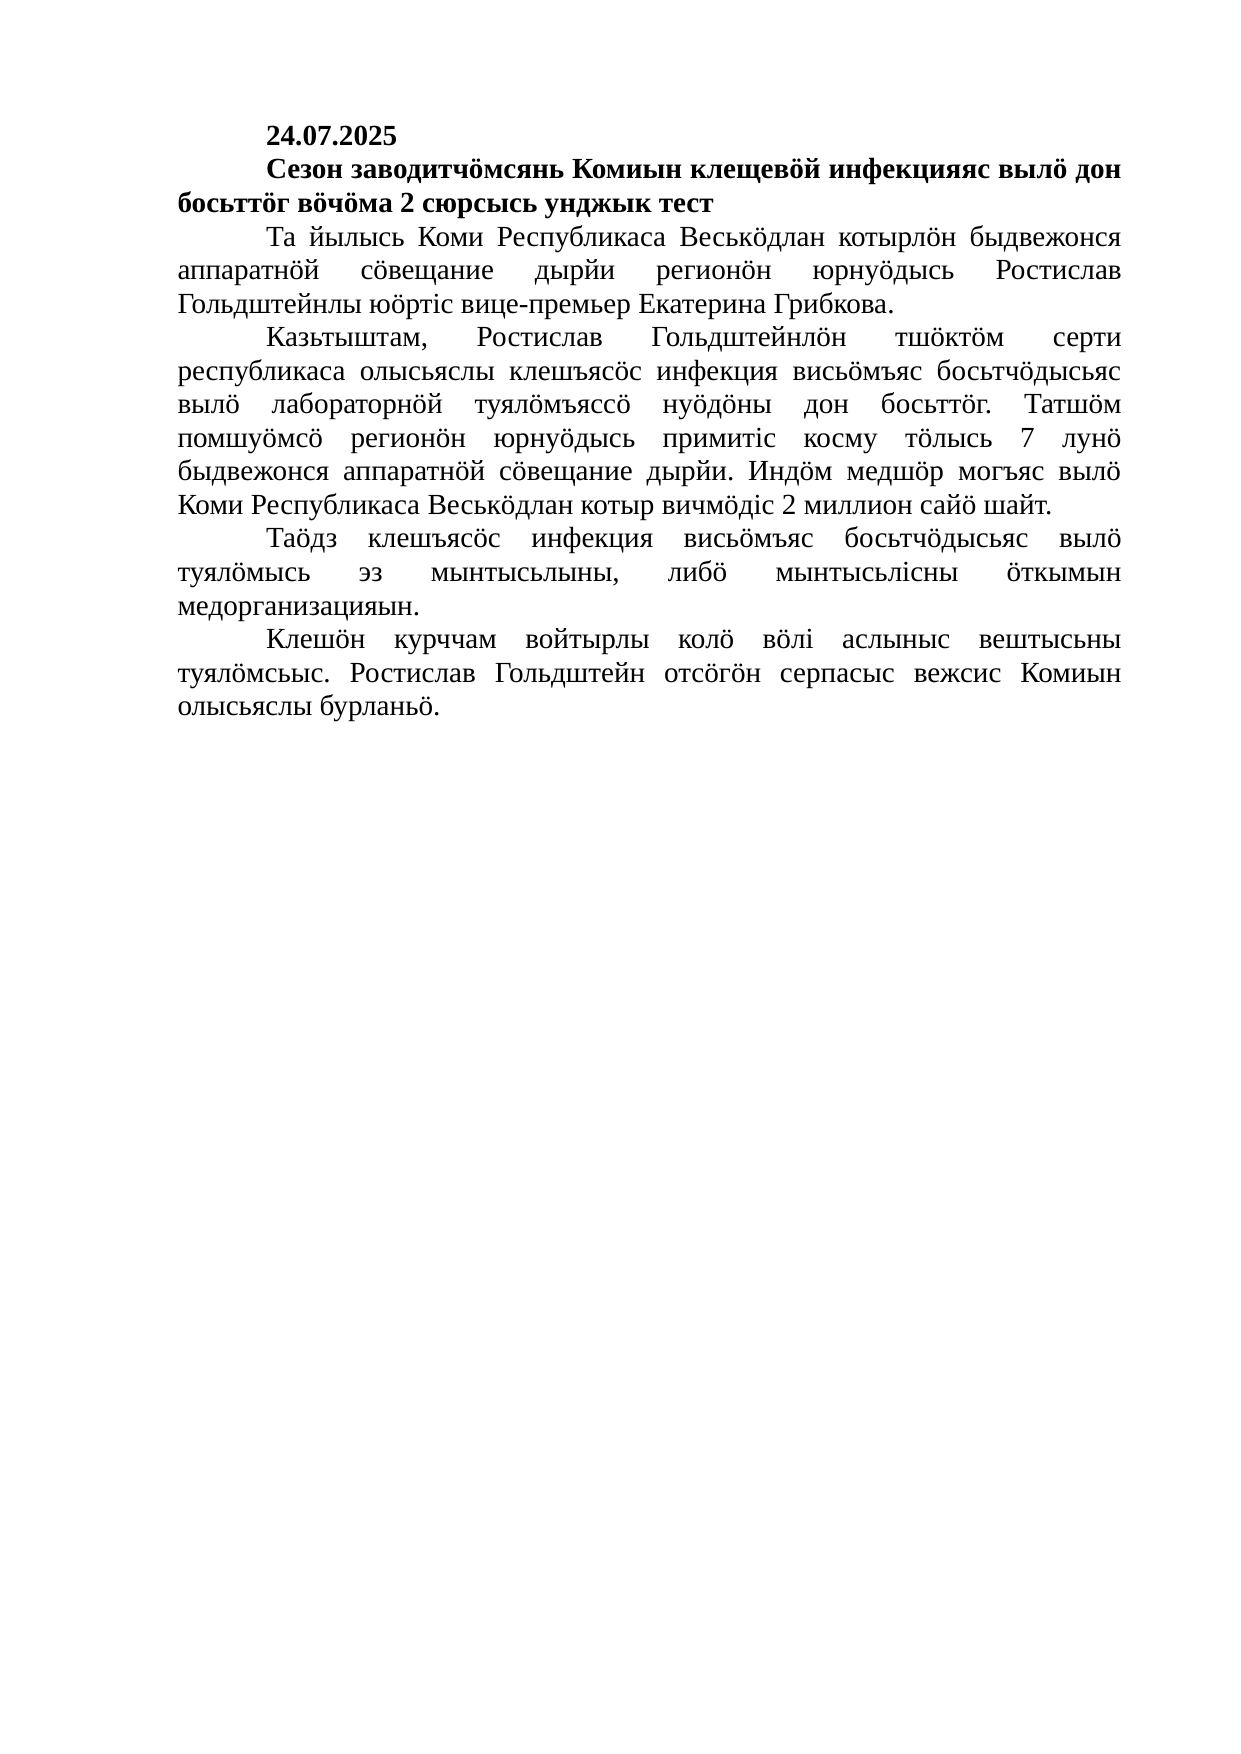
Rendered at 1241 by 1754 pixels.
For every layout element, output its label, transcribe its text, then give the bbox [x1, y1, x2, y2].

text Та йылысь Коми Республикаса Веськӧдлан котырлӧн быдвежонся аппаратнӧй сӧвещание дырйи регионӧн юрнуӧдысь Ростислав Гольдштейнлы юӧртіс вице-премьер Екатерина Грибкова. [177, 219, 1122, 319]
text Казьтыштам, Ростислав Гольдштейнлӧн тшӧктӧм серти республикаса олысьяслы клешъясӧс инфекция висьӧмъяс босьтчӧдысьяс вылӧ лабораторнӧй туялӧмъяссӧ нуӧдӧны дон босьттӧг. Татшӧм помшуӧмсӧ регионӧн юрнуӧдысь примитіс косму тӧлысь 7 лунӧ быдвежонся аппаратнӧй сӧвещание дырйи. Индӧм медшӧр могъяс вылӧ Коми Республикаса Веськӧдлан котыр вичмӧдіс 2 миллион сайӧ шайт. [177, 319, 1122, 521]
text Сезон заводитчӧмсянь Комиын клещевӧй инфекцияяс вылӧ дон босьттӧг вӧчӧма 2 сюрсысь унджык тест [177, 152, 1122, 219]
text 24.07.2025 [177, 118, 1122, 152]
text Таӧдз клешъясӧс инфекция висьӧмъяс босьтчӧдысьяс вылӧ туялӧмысь эз мынтысьлыны, либӧ мынтысьлісны ӧткымын медорганизацияын. [177, 521, 1122, 621]
text Клешӧн курччам войтырлы колӧ вӧлі аслыныс вештысьны туялӧмсьыс. Ростислав Гольдштейн отсӧгӧн серпасыс вежсис Комиын олысьяслы бурланьӧ. [177, 621, 1122, 722]
